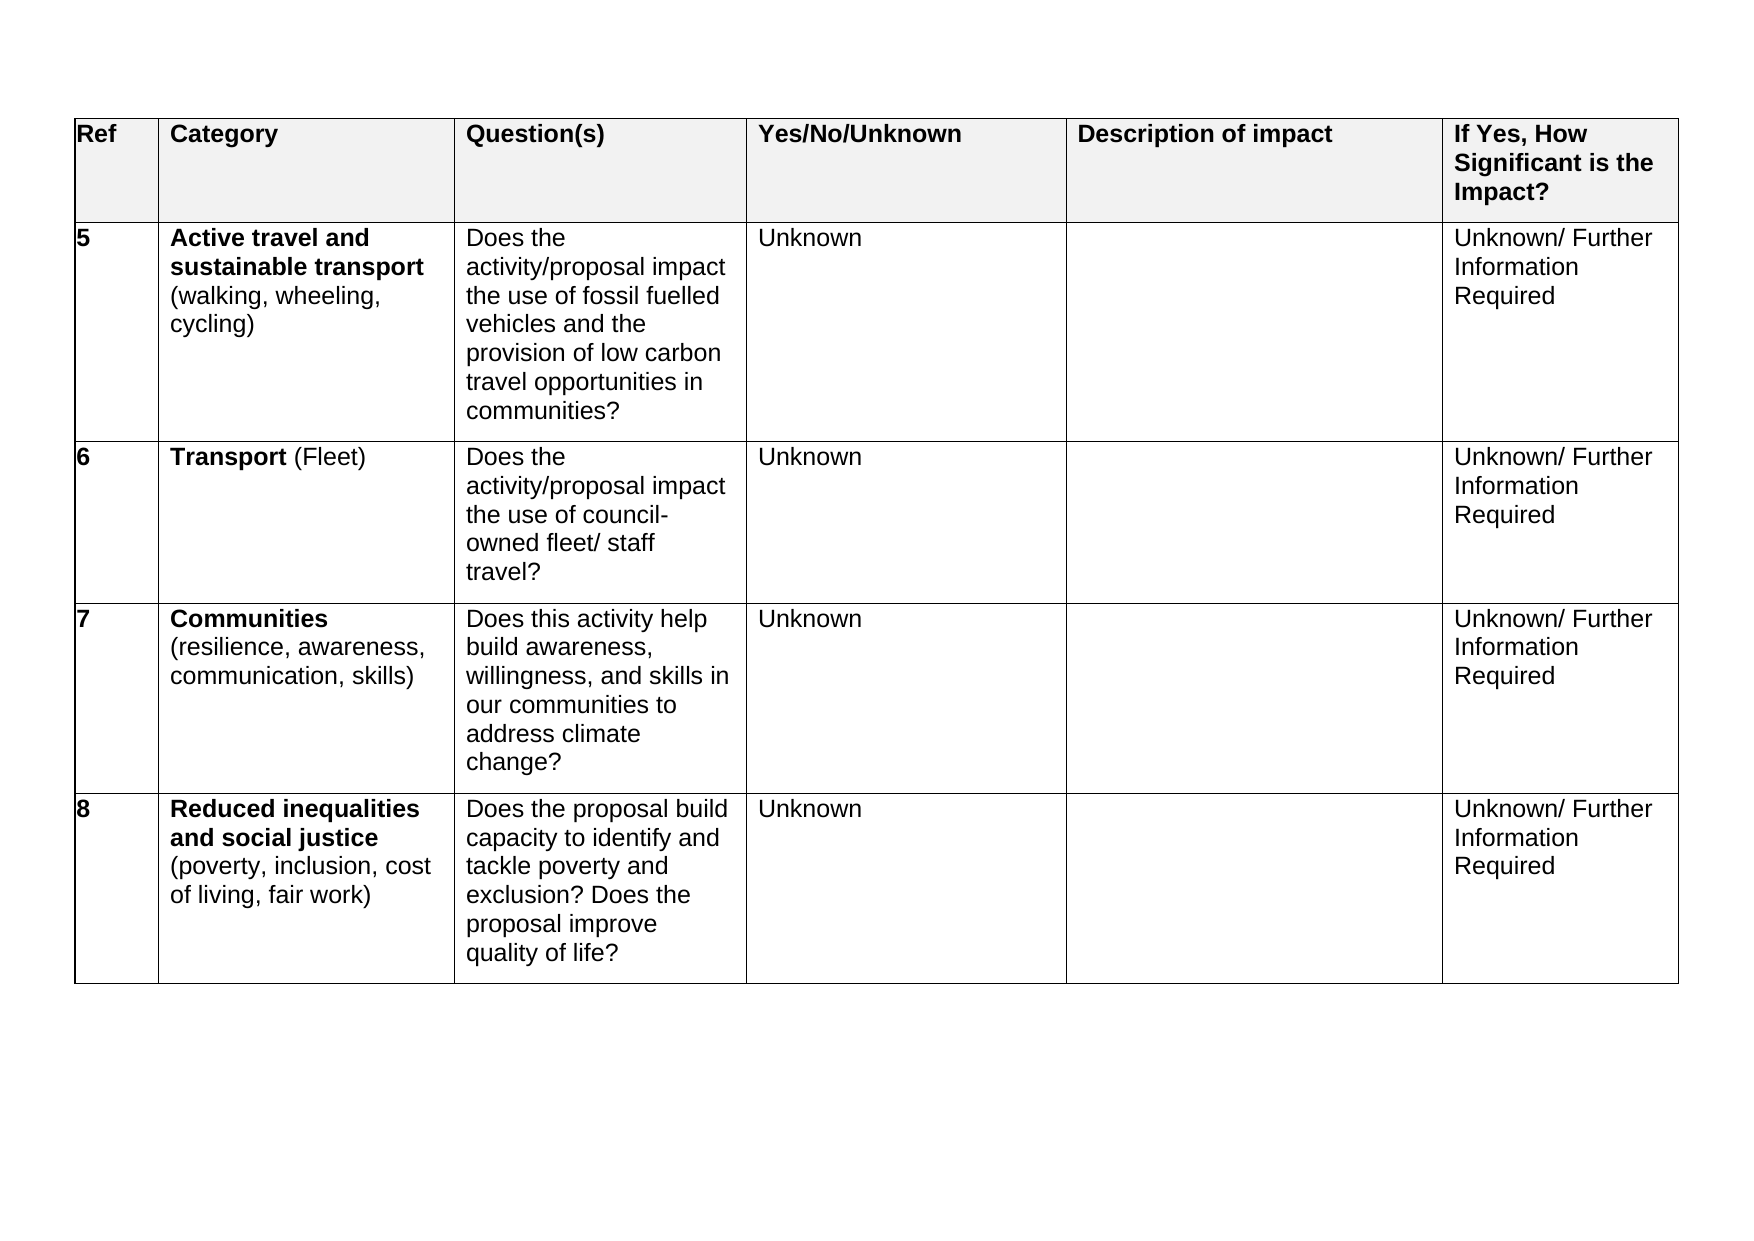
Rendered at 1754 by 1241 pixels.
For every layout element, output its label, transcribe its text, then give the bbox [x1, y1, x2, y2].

table_cell 7 [76, 604, 158, 793]
table_cell Communities (resilience, awareness, communication, skills) [159, 604, 454, 793]
table_header Question(s) [455, 119, 746, 222]
table_cell Does the activity/proposal impact the use of fossil fuelled vehicles and the provision of low carbon travel opportunities in communities? [455, 223, 746, 441]
table_cell Unknown [747, 794, 1066, 983]
table_header Ref [76, 119, 158, 222]
table_cell [1067, 794, 1442, 983]
table_cell 8 [76, 794, 158, 983]
table_cell 6 [76, 442, 158, 602]
table_header If Yes, How Significant is the Impact? [1443, 119, 1678, 222]
table_cell Unknown [747, 442, 1066, 602]
table_cell Transport (Fleet) [159, 442, 454, 602]
table_cell Unknown [747, 223, 1066, 441]
table_cell Unknown [747, 604, 1066, 793]
table_cell [1067, 442, 1442, 602]
table_cell Unknown/ Further Information Required [1443, 442, 1678, 602]
table_cell 5 [76, 223, 158, 441]
table_header Description of impact [1067, 119, 1442, 222]
table_cell [1067, 223, 1442, 441]
table_cell Unknown/ Further Information Required [1443, 604, 1678, 793]
table_cell Reduced inequalities and social justice (poverty, inclusion, cost of living, fair work) [159, 794, 454, 983]
table_cell [1067, 604, 1442, 793]
table_cell Does the activity/proposal impact the use of council-owned fleet/ staff travel? [455, 442, 746, 602]
table_cell Does this activity help build awareness, willingness, and skills in our communities to address climate change? [455, 604, 746, 793]
table_header Category [159, 119, 454, 222]
table_cell Unknown/ Further Information Required [1443, 794, 1678, 983]
table_cell Does the proposal build capacity to identify and tackle poverty and exclusion? Does the proposal improve quality of life? [455, 794, 746, 983]
table_header Yes/No/Unknown [747, 119, 1066, 222]
table_cell Unknown/ Further Information Required [1443, 223, 1678, 441]
table_cell Active travel and sustainable transport (walking, wheeling, cycling) [159, 223, 454, 441]
